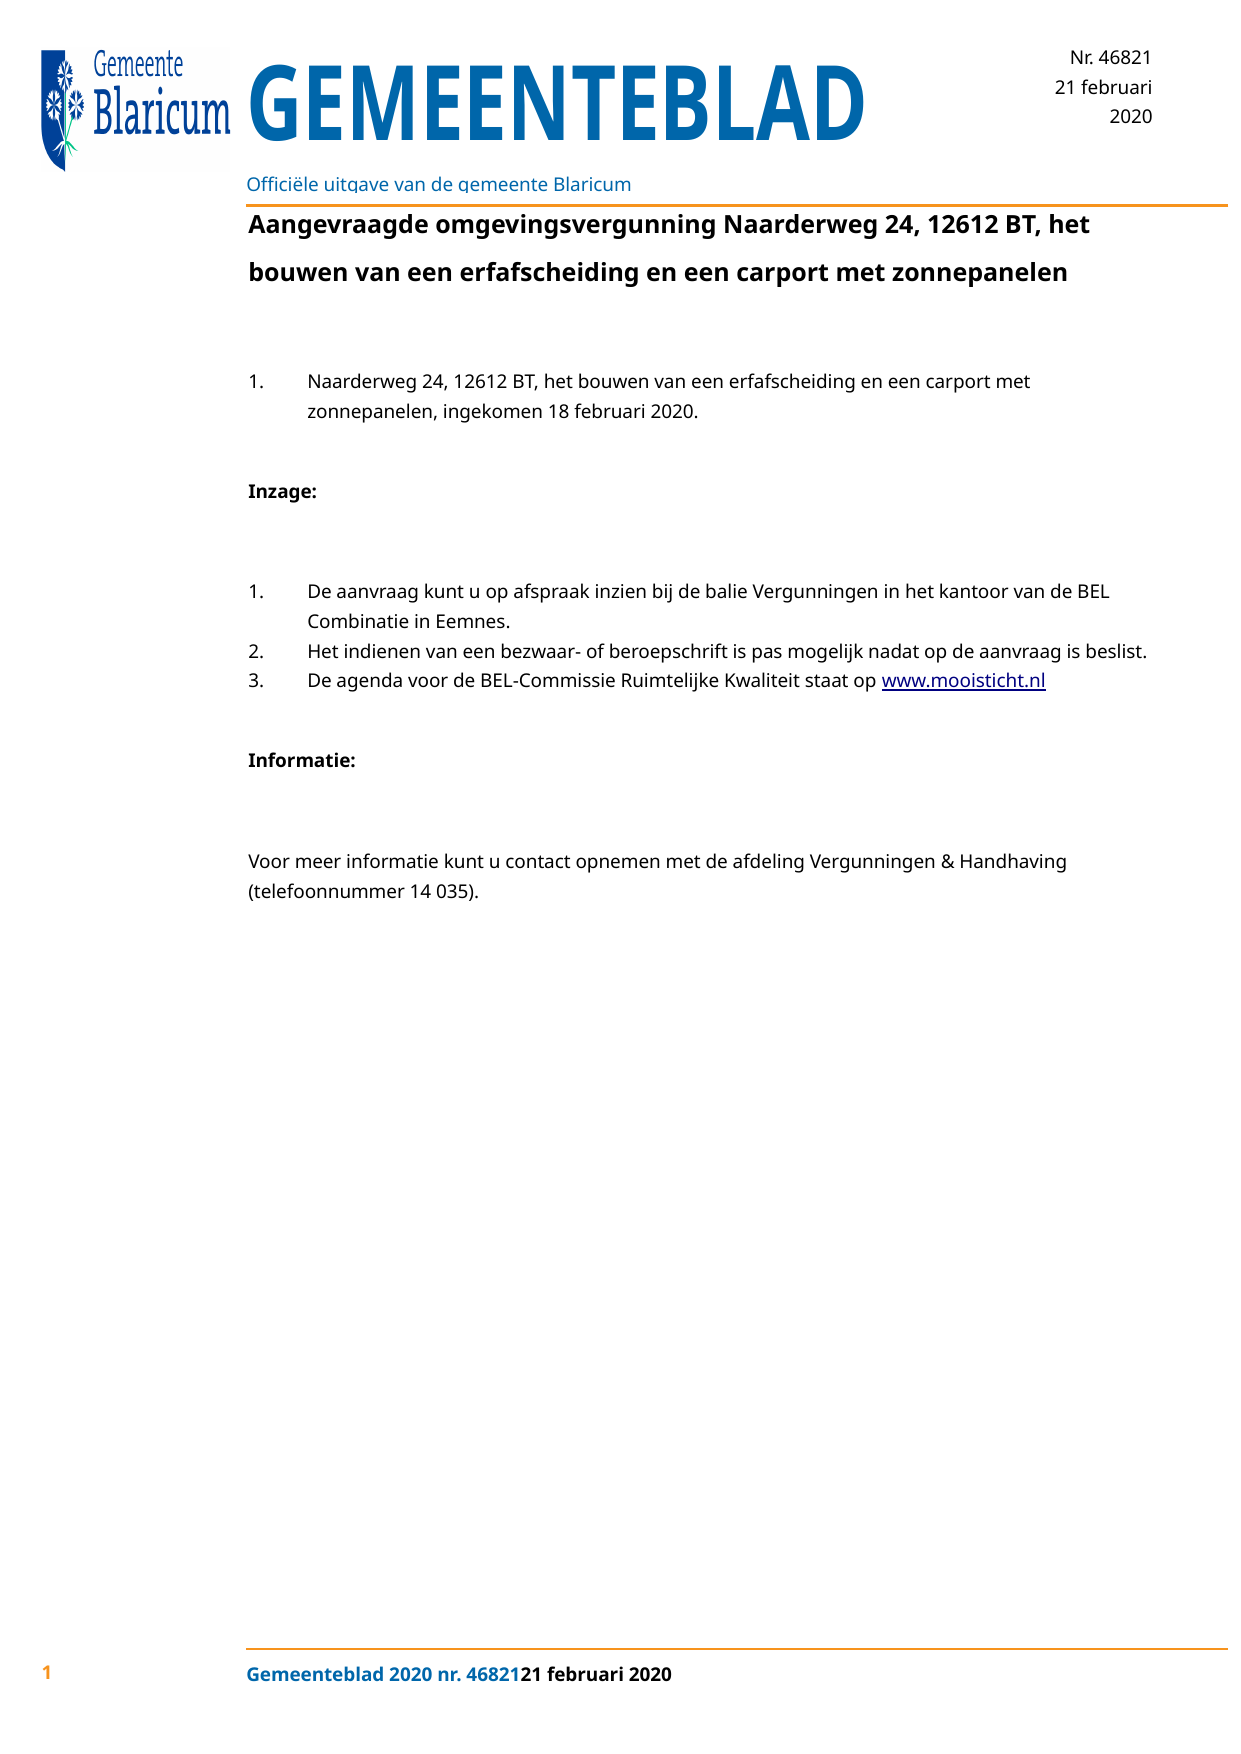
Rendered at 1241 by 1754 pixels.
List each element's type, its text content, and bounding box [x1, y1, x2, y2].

text Informatie: [248, 747, 1152, 773]
list De aanvraag kunt u op afspraak inzien bij de balie Vergunningen in het kantoor van de BEL Combinatie in Eemnes. [248, 579, 1152, 634]
text Voor meer informatie kunt u contact opnemen met de afdeling Vergunningen & Handhaving (telefoonnummer 14 035). [248, 848, 1152, 904]
list Naarderweg 24, 12612 BT, het bouwen van een erfafscheiding en een carport met zonnepanelen, ingekomen 18 februari 2020. [248, 368, 1152, 424]
text Inzage: [248, 478, 1152, 504]
list De agenda voor de BEL-Commissie Ruimtelijke Kwaliteit staat op www.mooisticht.nl [248, 667, 1152, 693]
text Aangevraagde omgevingsvergunning Naarderweg 24, 12612 BT, het bouwen van een erfafscheiding en een carport met zonnepanelen [248, 207, 1152, 288]
list Het indienen van een bezwaar- of beroepschrift is pas mogelijk nadat op de aanvraag is beslist. [248, 638, 1152, 664]
picture [41, 47, 231, 172]
